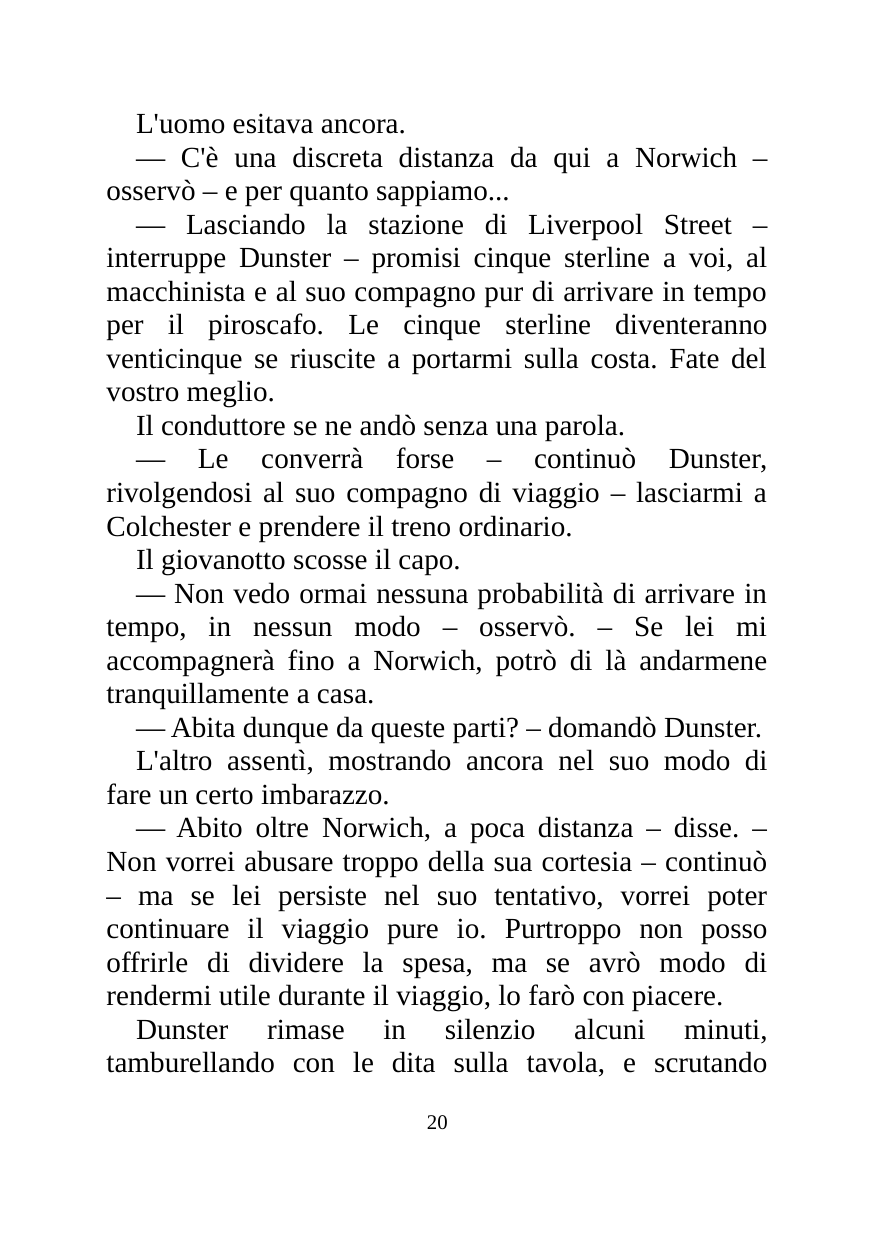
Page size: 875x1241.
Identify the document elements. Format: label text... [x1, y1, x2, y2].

text — Lasciando la stazione di Liverpool Street – interruppe Dunster – promisi cinque sterline a voi, al macchinista e al suo compagno pur di arrivare in tempo per il piroscafo. Le cinque sterline diventeranno venticinque se riuscite a portarmi sulla costa. Fate del vostro meglio. [106, 207, 768, 408]
text — Abita dunque da queste parti? – domandò Dunster. [106, 710, 768, 743]
text L'uomo esitava ancora. [106, 106, 768, 140]
text Dunster rimase in silenzio alcuni minuti, tamburellando con le dita sulla tavola, e scrutando [106, 1012, 768, 1079]
text — Le converrà forse – continuò Dunster, rivolgendosi al suo compagno di viaggio – lasciarmi a Colchester e prendere il treno ordinario. [106, 442, 768, 542]
text Il conduttore se ne andò senza una parola. [106, 408, 768, 442]
text L'altro assentì, mostrando ancora nel suo modo di fare un certo imbarazzo. [106, 743, 768, 811]
text — Abito oltre Norwich, a poca distanza – disse. – Non vorrei abusare troppo della sua cortesia – continuò – ma se lei persiste nel suo tentativo, vorrei poter continuare il viaggio pure io. Purtroppo non posso offrirle di dividere la spesa, ma se avrò modo di rendermi utile durante il viaggio, lo farò con piacere. [106, 811, 768, 1012]
text Il giovanotto scosse il capo. [106, 542, 768, 576]
text — Non vedo ormai nessuna probabilità di arrivare in tempo, in nessun modo – osservò. – Se lei mi accompagnerà fino a Norwich, potrò di là andarmene tranquillamente a casa. [106, 576, 768, 710]
text — C'è una discreta distanza da qui a Norwich – osservò – e per quanto sappiamo... [106, 140, 768, 207]
